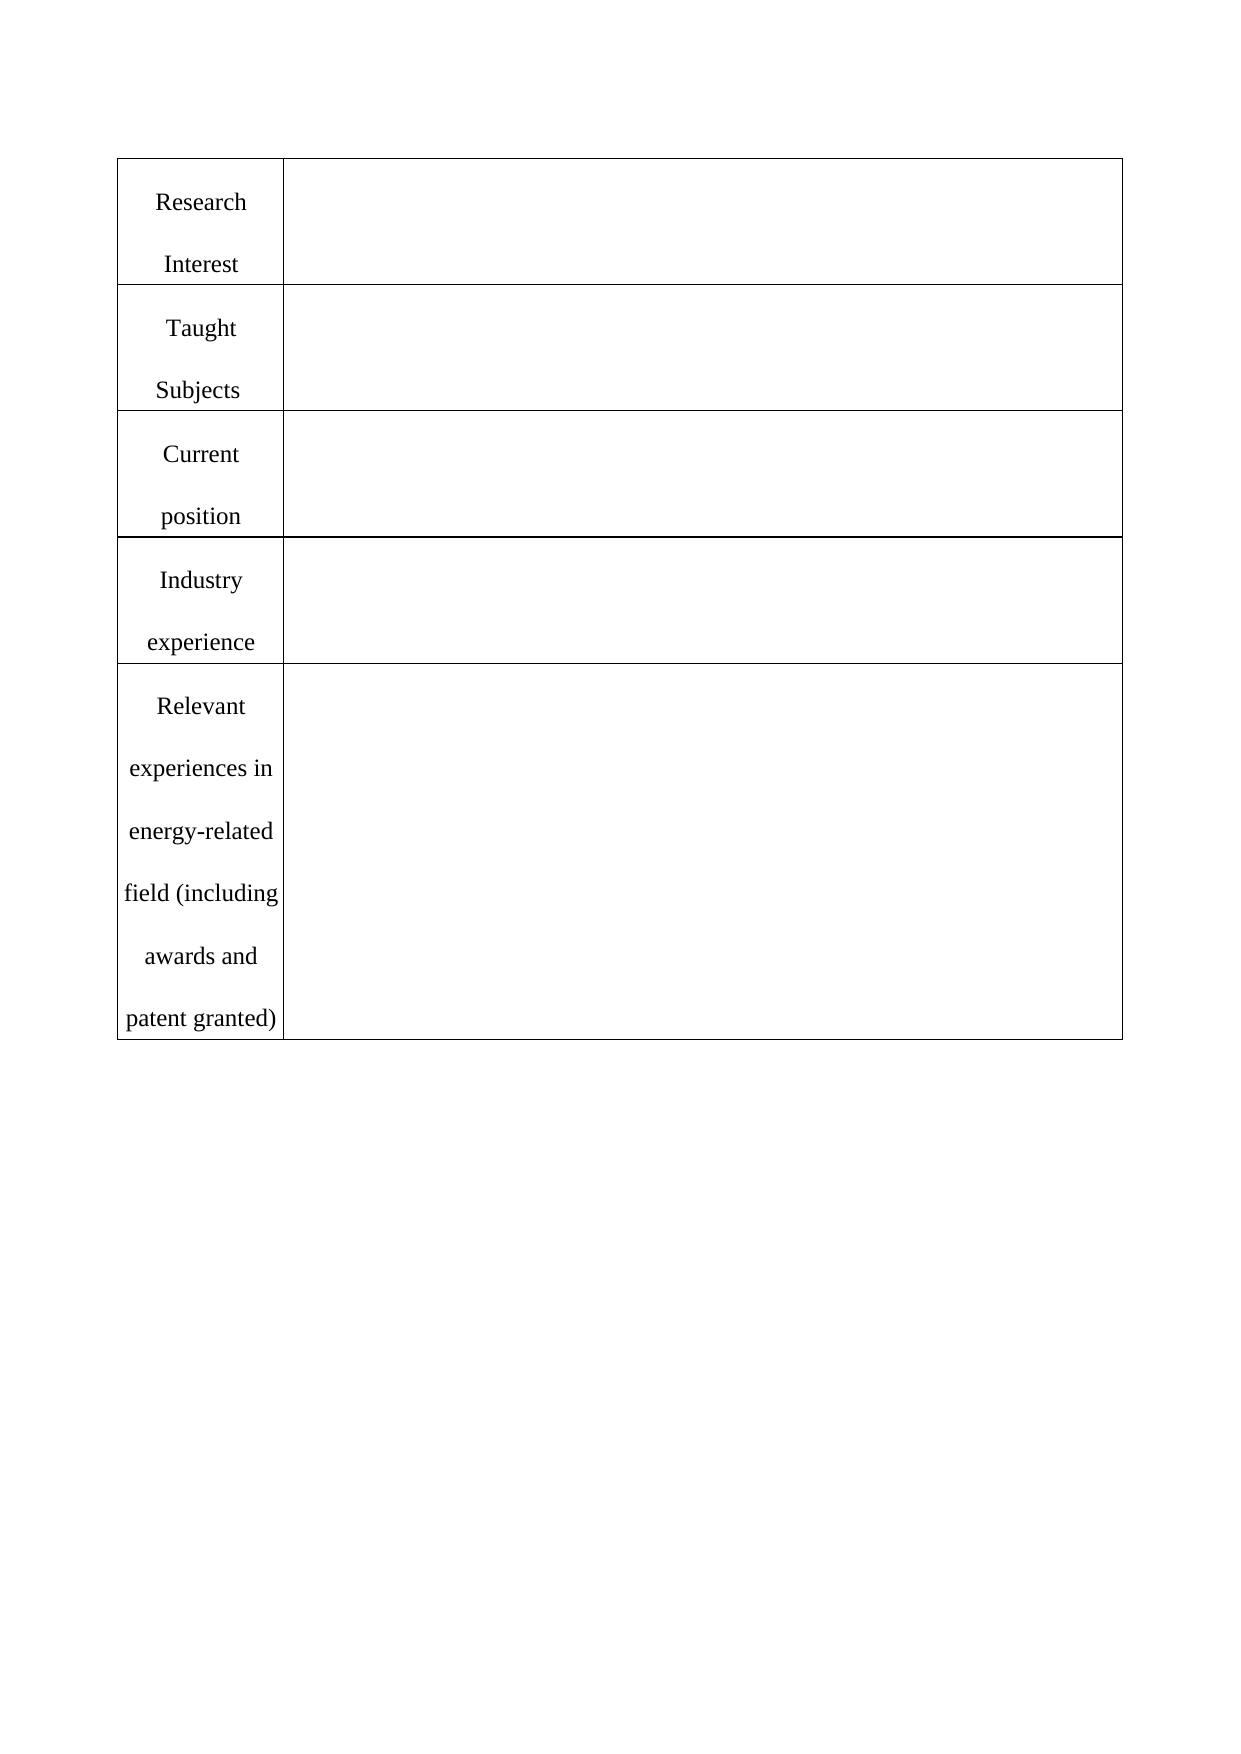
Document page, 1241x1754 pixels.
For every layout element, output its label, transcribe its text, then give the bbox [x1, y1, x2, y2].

table_cell Industry experience [118, 538, 283, 662]
table_cell [284, 285, 1122, 410]
table_cell [284, 538, 1122, 662]
table_cell Relevant experiences in energy-related field (including awards and patent granted) [118, 664, 283, 1038]
table_cell Taught Subjects [118, 285, 283, 410]
table_cell Research Interest [118, 159, 283, 284]
table_cell Current position [118, 411, 283, 536]
table_cell [284, 664, 1122, 1038]
table_cell [284, 159, 1122, 284]
table_cell [284, 411, 1122, 536]
